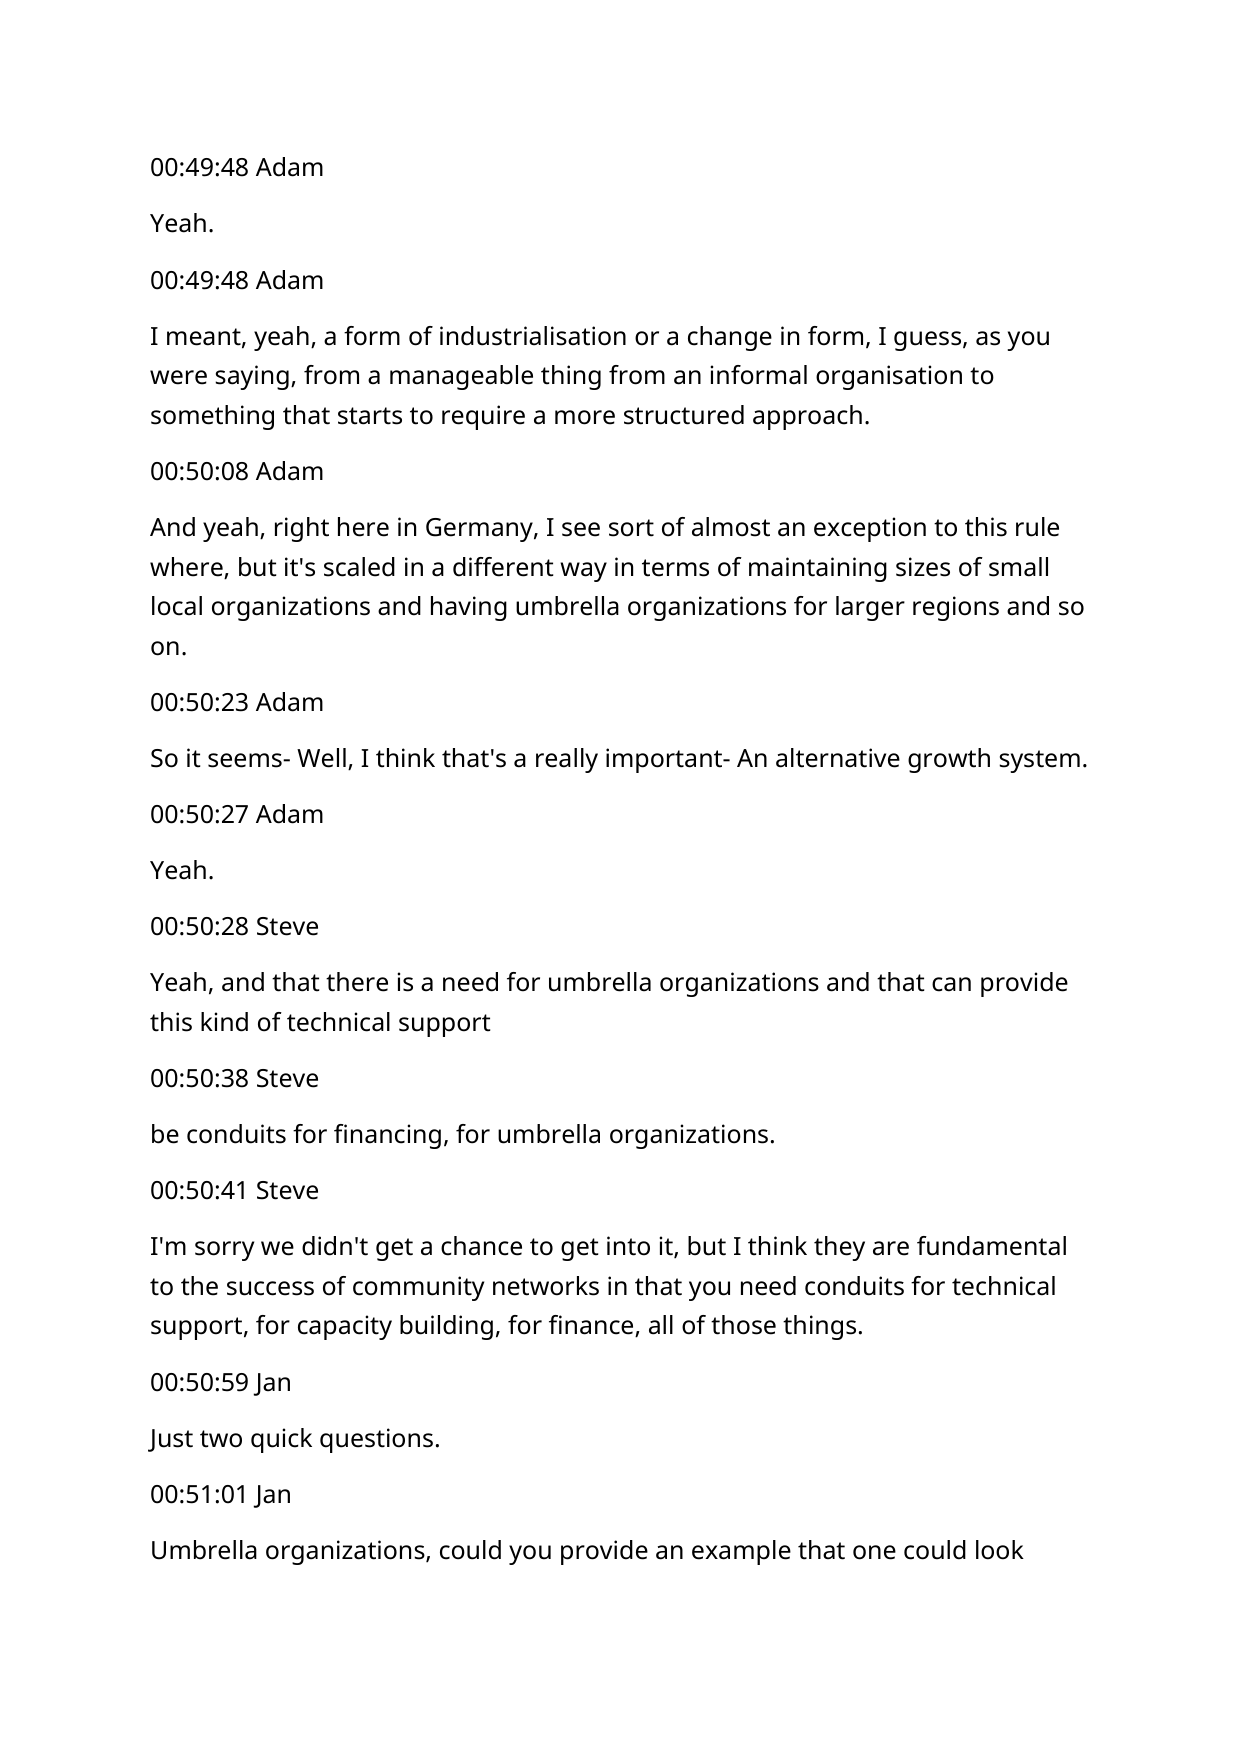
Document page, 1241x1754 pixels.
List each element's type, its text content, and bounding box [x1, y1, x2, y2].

text Just two quick questions. [150, 1420, 1090, 1454]
text And yeah, right here in Germany, I see sort of almost an exception to this rule where, but it's scaled in a different way in terms of maintaining sizes of small local organizations and having umbrella organizations for larger regions and so on. [150, 510, 1090, 662]
text 00:49:48 Adam [150, 150, 1090, 184]
text I'm sorry we didn't get a chance to get into it, but I think they are fundamental to the success of community networks in that you need conduits for technical support, for capacity building, for finance, all of those things. [150, 1229, 1090, 1342]
text 00:50:08 Adam [150, 453, 1090, 488]
text 00:50:38 Steve [150, 1061, 1090, 1095]
text 00:50:59 Jan [150, 1364, 1090, 1398]
text 00:50:28 Steve [150, 909, 1090, 943]
text 00:50:41 Steve [150, 1173, 1090, 1207]
text So it seems- Well, I think that's a really important- An alternative growth system. [150, 740, 1090, 774]
text Yeah. [150, 206, 1090, 240]
text I meant, yeah, a form of industrialisation or a change in form, I guess, as you were saying, from a manageable thing from an informal organisation to something that starts to require a more structured approach. [150, 318, 1090, 431]
text 00:51:01 Jan [150, 1476, 1090, 1511]
text Umbrella organizations, could you provide an example that one could look [150, 1533, 1090, 1567]
text be conduits for financing, for umbrella organizations. [150, 1117, 1090, 1151]
text 00:49:48 Adam [150, 262, 1090, 296]
text Yeah, and that there is a need for umbrella organizations and that can provide this kind of technical support [150, 965, 1090, 1038]
text 00:50:23 Adam [150, 684, 1090, 718]
text 00:50:27 Adam [150, 797, 1090, 831]
text Yeah. [150, 853, 1090, 887]
